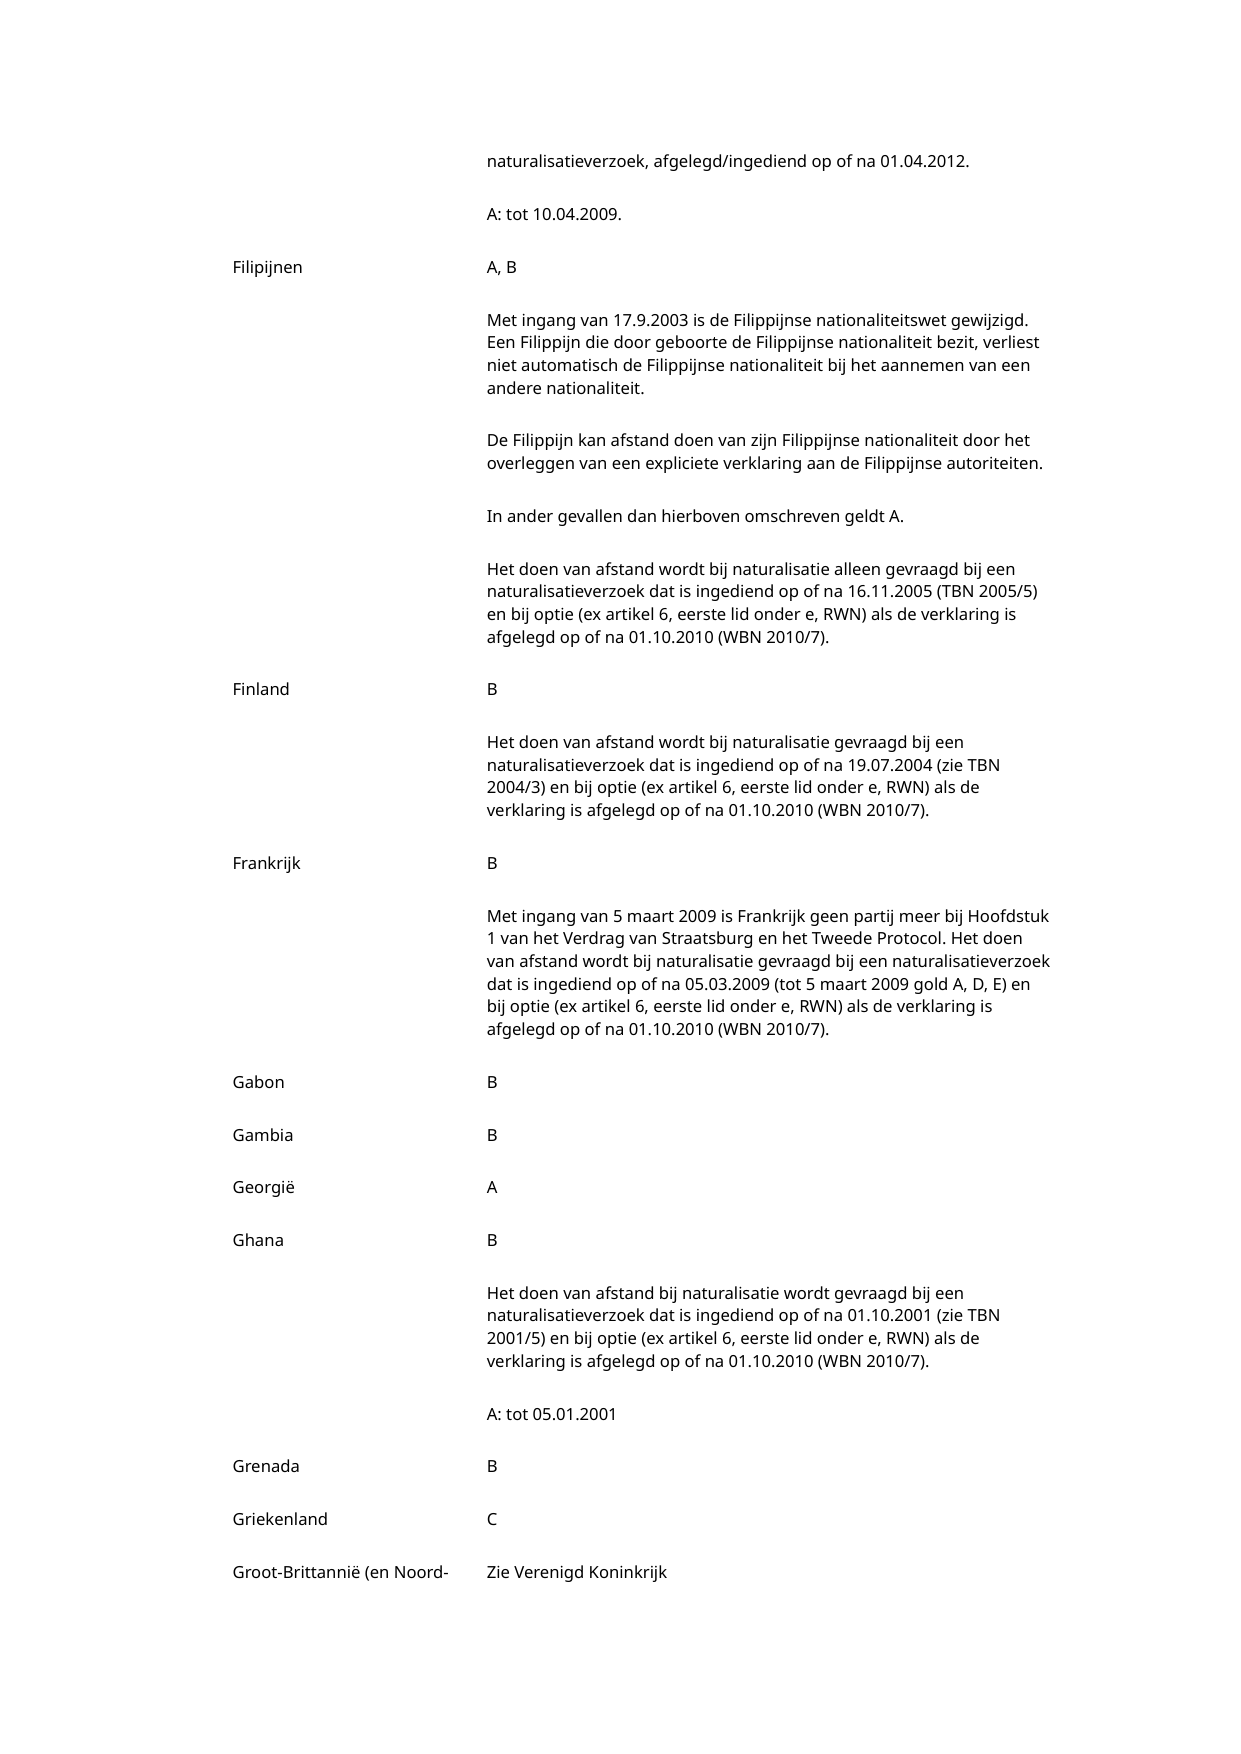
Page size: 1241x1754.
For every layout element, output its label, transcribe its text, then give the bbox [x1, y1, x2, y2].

table_cell B Het doen van afstand bij naturalisatie wordt gevraagd bij een naturalisatieverzoek dat is ingediend op of na 01.10.2001 (zie TBN 2001/5) en bij optie (ex artikel 6, eerste lid onder e, RWN) als de verklaring is afgelegd op of na 01.10.2010 (WBN 2010/7). A: tot 05.01.2001 [487, 1229, 1053, 1455]
table_cell B [487, 1070, 1053, 1123]
table_cell Griekenland [233, 1508, 487, 1560]
table_cell Filipijnen [233, 255, 487, 678]
table_cell Ghana [233, 1229, 487, 1455]
table_cell Georgië [233, 1176, 487, 1228]
table_cell A [487, 1176, 1053, 1228]
table_cell C [487, 1508, 1053, 1560]
table_cell Gabon [233, 1070, 487, 1123]
table_cell B Met ingang van 5 maart 2009 is Frankrijk geen partij meer bij Hoofdstuk 1 van het Verdrag van Straatsburg en het Tweede Protocol. Het doen van afstand wordt bij naturalisatie gevraagd bij een naturalisatieverzoek dat is ingediend op of na 05.03.2009 (tot 5 maart 2009 gold A, D, E) en bij optie (ex artikel 6, eerste lid onder e, RWN) als de verklaring is afgelegd op of na 01.10.2010 (WBN 2010/7). [487, 851, 1053, 1070]
table_cell B Het doen van afstand wordt bij naturalisatie gevraagd bij een naturalisatieverzoek dat is ingediend op of na 19.07.2004 (zie TBN 2004/3) en bij optie (ex artikel 6, eerste lid onder e, RWN) als de verklaring is afgelegd op of na 01.10.2010 (WBN 2010/7). [487, 678, 1053, 851]
table_cell B [487, 1455, 1053, 1507]
table_cell Finland [233, 678, 487, 851]
table_cell naturalisatieverzoek, afgelegd/ingediend op of na 01.04.2012. A: tot 10.04.2009. [487, 150, 1053, 255]
table_cell Frankrijk [233, 851, 487, 1070]
table_cell Groot-Brittannië (en Noord- [233, 1560, 487, 1583]
table_cell Grenada [233, 1455, 487, 1507]
table_cell Zie Verenigd Koninkrijk [487, 1560, 1053, 1583]
table_cell B [487, 1123, 1053, 1176]
table_cell [233, 150, 487, 255]
table_cell A, B Met ingang van 17.9.2003 is de Filippijnse nationaliteitswet gewijzigd. Een Filippijn die door geboorte de Filippijnse nationaliteit bezit, verliest niet automatisch de Filippijnse nationaliteit bij het aannemen van een andere nationaliteit. De Filippijn kan afstand doen van zijn Filippijnse nationaliteit door het overleggen van een expliciete verklaring aan de Filippijnse autoriteiten. In ander gevallen dan hierboven omschreven geldt A. Het doen van afstand wordt bij naturalisatie alleen gevraagd bij een naturalisatieverzoek dat is ingediend op of na 16.11.2005 (TBN 2005/5) en bij optie (ex artikel 6, eerste lid onder e, RWN) als de verklaring is afgelegd op of na 01.10.2010 (WBN 2010/7). [487, 255, 1053, 678]
table_cell Gambia [233, 1123, 487, 1176]
